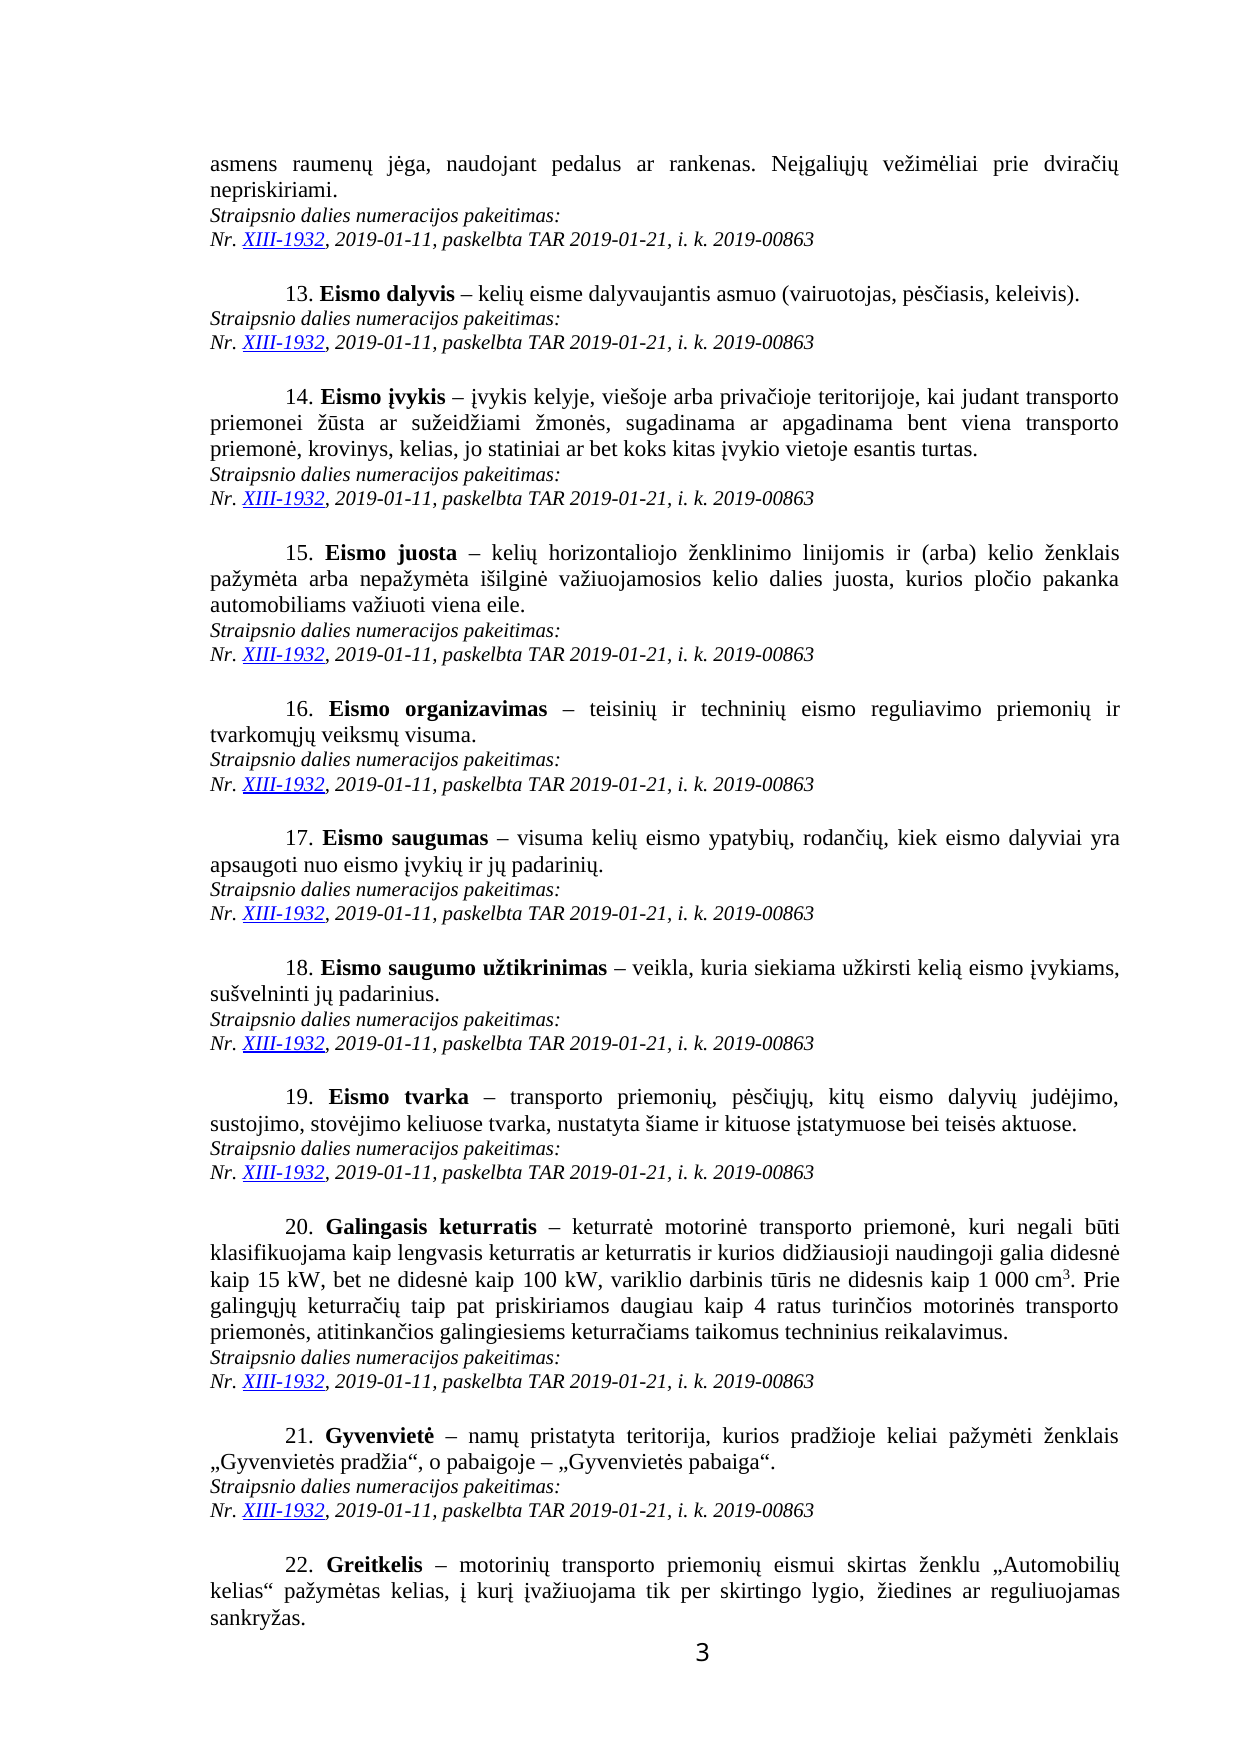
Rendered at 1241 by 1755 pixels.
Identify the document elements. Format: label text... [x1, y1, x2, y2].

text 22. Greitkelis – motorinių transporto priemonių eismui skirtas ženklu „Automobilių kelias“ pažymėtas kelias, į kurį įvažiuojama tik per skirtingo lygio, žiedines ar reguliuojamas sankryžas. [210, 1551, 1120, 1630]
text 14. Eismo įvykis – įvykis kelyje, viešoje arba privačioje teritorijoje, kai judant transporto priemonei žūsta ar sužeidžiami žmonės, sugadinama ar apgadinama bent viena transporto priemonė, krovinys, kelias, jo statiniai ar bet koks kitas įvykio vietoje esantis turtas. [210, 383, 1120, 462]
text Nr. XIII-1932, 2019-01-11, paskelbta TAR 2019-01-21, i. k. 2019-00863 [210, 901, 1120, 925]
text Nr. XIII-1932, 2019-01-11, paskelbta TAR 2019-01-21, i. k. 2019-00863 [210, 1160, 1120, 1184]
text Straipsnio dalies numeracijos pakeitimas: [210, 1136, 1120, 1160]
text Straipsnio dalies numeracijos pakeitimas: [210, 618, 1120, 642]
text 17. Eismo saugumas – visuma kelių eismo ypatybių, rodančių, kiek eismo dalyviai yra apsaugoti nuo eismo įvykių ir jų padarinių. [210, 824, 1120, 877]
text 15. Eismo juosta – kelių horizontaliojo ženklinimo linijomis ir (arba) kelio ženklais pažymėta arba nepažymėta išilginė važiuojamosios kelio dalies juosta, kurios pločio pakanka automobiliams važiuoti viena eile. [210, 539, 1120, 618]
text 18. Eismo saugumo užtikrinimas – veikla, kuria siekiama užkirsti kelią eismo įvykiams, sušvelninti jų padarinius. [210, 954, 1120, 1007]
text Nr. XIII-1932, 2019-01-11, paskelbta TAR 2019-01-21, i. k. 2019-00863 [210, 486, 1120, 510]
text 13. Eismo dalyvis – kelių eisme dalyvaujantis asmuo (vairuotojas, pėsčiasis, keleivis). [210, 279, 1120, 306]
text 20. Galingasis keturratis – keturratė motorinė transporto priemonė, kuri negali būti klasifikuojama kaip lengvasis keturratis ar keturratis ir kurios didžiausioji naudingoji galia didesnė kaip 15 kW, bet ne didesnė kaip 100 kW, variklio darbinis tūris ne didesnis kaip 1 000 cm3. Prie galingųjų keturračių taip pat priskiriamos daugiau kaip 4 ratus turinčios motorinės transporto priemonės, atitinkančios galingiesiems keturračiams taikomus techninius reikalavimus. [210, 1213, 1120, 1345]
text Straipsnio dalies numeracijos pakeitimas: [210, 1474, 1120, 1498]
text Nr. XIII-1932, 2019-01-11, paskelbta TAR 2019-01-21, i. k. 2019-00863 [210, 227, 1120, 251]
text Straipsnio dalies numeracijos pakeitimas: [210, 1007, 1120, 1031]
text Nr. XIII-1932, 2019-01-11, paskelbta TAR 2019-01-21, i. k. 2019-00863 [210, 1498, 1120, 1522]
text asmens raumenų jėga, naudojant pedalus ar rankenas. Neįgaliųjų vežimėliai prie dviračių nepriskiriami. [210, 150, 1120, 203]
text Nr. XIII-1932, 2019-01-11, paskelbta TAR 2019-01-21, i. k. 2019-00863 [210, 1369, 1120, 1393]
text Straipsnio dalies numeracijos pakeitimas: [210, 1345, 1120, 1369]
text 16. Eismo organizavimas – teisinių ir techninių eismo reguliavimo priemonių ir tvarkomųjų veiksmų visuma. [210, 695, 1120, 747]
text Nr. XIII-1932, 2019-01-11, paskelbta TAR 2019-01-21, i. k. 2019-00863 [210, 330, 1120, 354]
text 21. Gyvenvietė – namų pristatyta teritorija, kurios pradžioje keliai pažymėti ženklais „Gyvenvietės pradžia“, o pabaigoje – „Gyvenvietės pabaiga“. [210, 1422, 1120, 1474]
text Nr. XIII-1932, 2019-01-11, paskelbta TAR 2019-01-21, i. k. 2019-00863 [210, 642, 1120, 666]
text Straipsnio dalies numeracijos pakeitimas: [210, 747, 1120, 771]
text Nr. XIII-1932, 2019-01-11, paskelbta TAR 2019-01-21, i. k. 2019-00863 [210, 1031, 1120, 1055]
text Straipsnio dalies numeracijos pakeitimas: [210, 306, 1120, 330]
text Straipsnio dalies numeracijos pakeitimas: [210, 877, 1120, 901]
text Straipsnio dalies numeracijos pakeitimas: [210, 203, 1120, 227]
text 19. Eismo tvarka – transporto priemonių, pėsčiųjų, kitų eismo dalyvių judėjimo, sustojimo, stovėjimo keliuose tvarka, nustatyta šiame ir kituose įstatymuose bei teisės aktuose. [210, 1083, 1120, 1136]
text Straipsnio dalies numeracijos pakeitimas: [210, 462, 1120, 486]
text Nr. XIII-1932, 2019-01-11, paskelbta TAR 2019-01-21, i. k. 2019-00863 [210, 771, 1120, 796]
